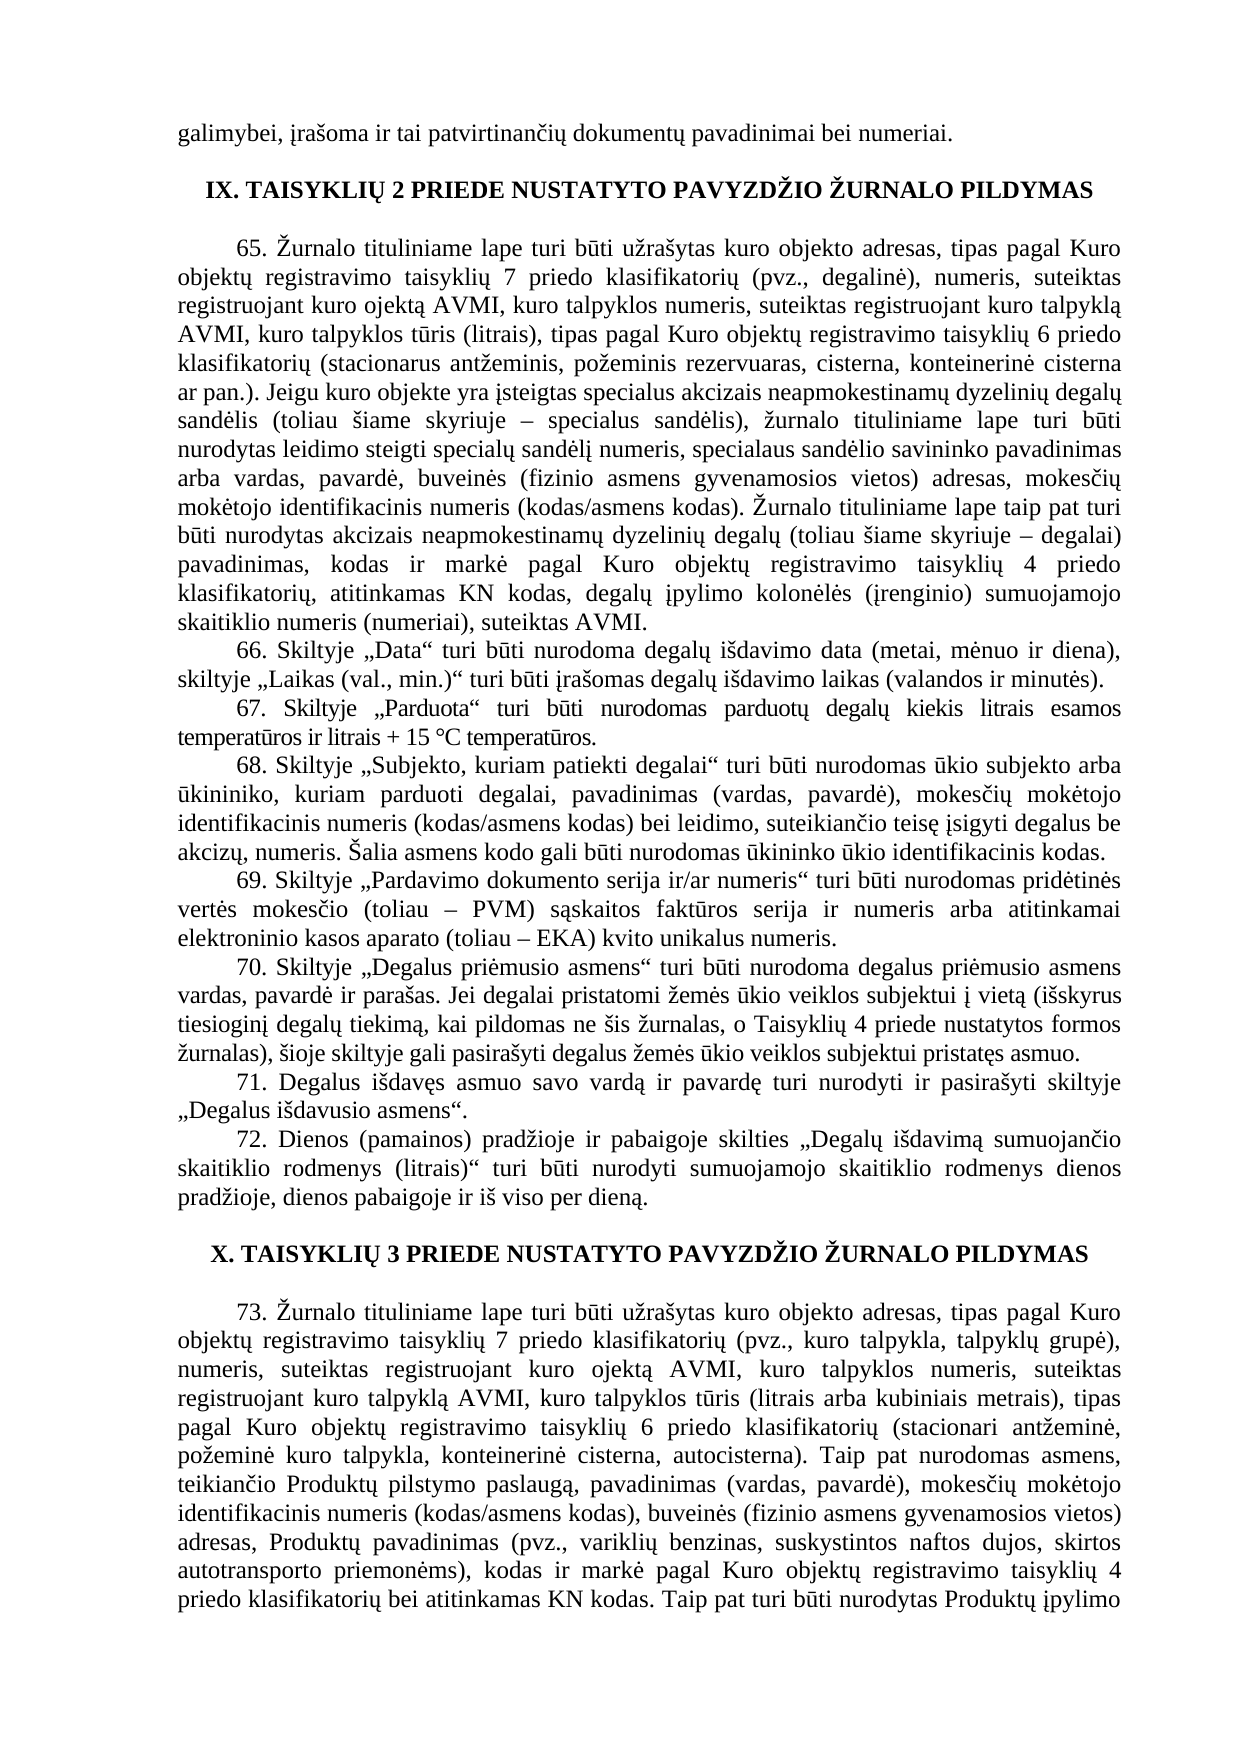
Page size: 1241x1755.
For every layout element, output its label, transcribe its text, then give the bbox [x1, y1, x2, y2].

text 73. Žurnalo tituliniame lape turi būti užrašytas kuro objekto adresas, tipas pagal Kuro objektų registravimo taisyklių 7 priedo klasifikatorių (pvz., kuro talpykla, talpyklų grupė), numeris, suteiktas registruojant kuro ojektą AVMI, kuro talpyklos numeris, suteiktas registruojant kuro talpyklą AVMI, kuro talpyklos tūris (litrais arba kubiniais metrais), tipas pagal Kuro objektų registravimo taisyklių 6 priedo klasifikatorių (stacionari antžeminė, požeminė kuro talpykla, konteinerinė cisterna, autocisterna). Taip pat nurodomas asmens, teikiančio Produktų pilstymo paslaugą, pavadinimas (vardas, pavardė), mokesčių mokėtojo identifikacinis numeris (kodas/asmens kodas), buveinės (fizinio asmens gyvenamosios vietos) adresas, Produktų pavadinimas (pvz., variklių benzinas, suskystintos naftos dujos, skirtos autotransporto priemonėms), kodas ir markė pagal Kuro objektų registravimo taisyklių 4 priedo klasifikatorių bei atitinkamas KN kodas. Taip pat turi būti nurodytas Produktų įpylimo [177, 1297, 1122, 1613]
text 72. Dienos (pamainos) pradžioje ir pabaigoje skilties „Degalų išdavimą sumuojančio skaitiklio rodmenys (litrais)“ turi būti nurodyti sumuojamojo skaitiklio rodmenys dienos pradžioje, dienos pabaigoje ir iš viso per dieną. [177, 1124, 1122, 1211]
text 69. Skiltyje „Pardavimo dokumento serija ir/ar numeris“ turi būti nurodomas pridėtinės vertės mokesčio (toliau – PVM) sąskaitos faktūros serija ir numeris arba atitinkamai elektroninio kasos aparato (toliau – EKA) kvito unikalus numeris. [177, 866, 1122, 952]
text 71. Degalus išdavęs asmuo savo vardą ir pavardę turi nurodyti ir pasirašyti skiltyje „Degalus išdavusio asmens“. [177, 1067, 1122, 1124]
text galimybei, įrašoma ir tai patvirtinančių dokumentų pavadinimai bei numeriai. [177, 118, 1122, 147]
text IX. TAISYKLIŲ 2 PRIEDE NUSTATYTO PAVYZDŽIO ŽURNALO PILDYMAS [177, 176, 1122, 204]
text 66. Skiltyje „Data“ turi būti nurodoma degalų išdavimo data (metai, mėnuo ir diena), skiltyje „Laikas (val., min.)“ turi būti įrašomas degalų išdavimo laikas (valandos ir minutės). [177, 636, 1122, 693]
text 70. Skiltyje „Degalus priėmusio asmens“ turi būti nurodoma degalus priėmusio asmens vardas, pavardė ir parašas. Jei degalai pristatomi žemės ūkio veiklos subjektui į vietą (išskyrus tiesioginį degalų tiekimą, kai pildomas ne šis žurnalas, o Taisyklių 4 priede nustatytos formos žurnalas), šioje skiltyje gali pasirašyti degalus žemės ūkio veiklos subjektui pristatęs asmuo. [177, 952, 1122, 1067]
text X. TAISYKLIŲ 3 PRIEDE NUSTATYTO PAVYZDŽIO ŽURNALO PILDYMAS [177, 1239, 1122, 1268]
text 65. Žurnalo tituliniame lape turi būti užrašytas kuro objekto adresas, tipas pagal Kuro objektų registravimo taisyklių 7 priedo klasifikatorių (pvz., degalinė), numeris, suteiktas registruojant kuro ojektą AVMI, kuro talpyklos numeris, suteiktas registruojant kuro talpyklą AVMI, kuro talpyklos tūris (litrais), tipas pagal Kuro objektų registravimo taisyklių 6 priedo klasifikatorių (stacionarus antžeminis, požeminis rezervuaras, cisterna, konteinerinė cisterna ar pan.). Jeigu kuro objekte yra įsteigtas specialus akcizais neapmokestinamų dyzelinių degalų sandėlis (toliau šiame skyriuje – specialus sandėlis), žurnalo tituliniame lape turi būti nurodytas leidimo steigti specialų sandėlį numeris, specialaus sandėlio savininko pavadinimas arba vardas, pavardė, buveinės (fizinio asmens gyvenamosios vietos) adresas, mokesčių mokėtojo identifikacinis numeris (kodas/asmens kodas). Žurnalo tituliniame lape taip pat turi būti nurodytas akcizais neapmokestinamų dyzelinių degalų (toliau šiame skyriuje – degalai) pavadinimas, kodas ir markė pagal Kuro objektų registravimo taisyklių 4 priedo klasifikatorių, atitinkamas KN kodas, degalų įpylimo kolonėlės (įrenginio) sumuojamojo skaitiklio numeris (numeriai), suteiktas AVMI. [177, 233, 1122, 636]
text 68. Skiltyje „Subjekto, kuriam patiekti degalai“ turi būti nurodomas ūkio subjekto arba ūkininiko, kuriam parduoti degalai, pavadinimas (vardas, pavardė), mokesčių mokėtojo identifikacinis numeris (kodas/asmens kodas) bei leidimo, suteikiančio teisę įsigyti degalus be akcizų, numeris. Šalia asmens kodo gali būti nurodomas ūkininko ūkio identifikacinis kodas. [177, 751, 1122, 866]
text 67. Skiltyje „Parduota“ turi būti nurodomas parduotų degalų kiekis litrais esamos temperatūros ir litrais + 15 °C temperatūros. [177, 693, 1122, 751]
